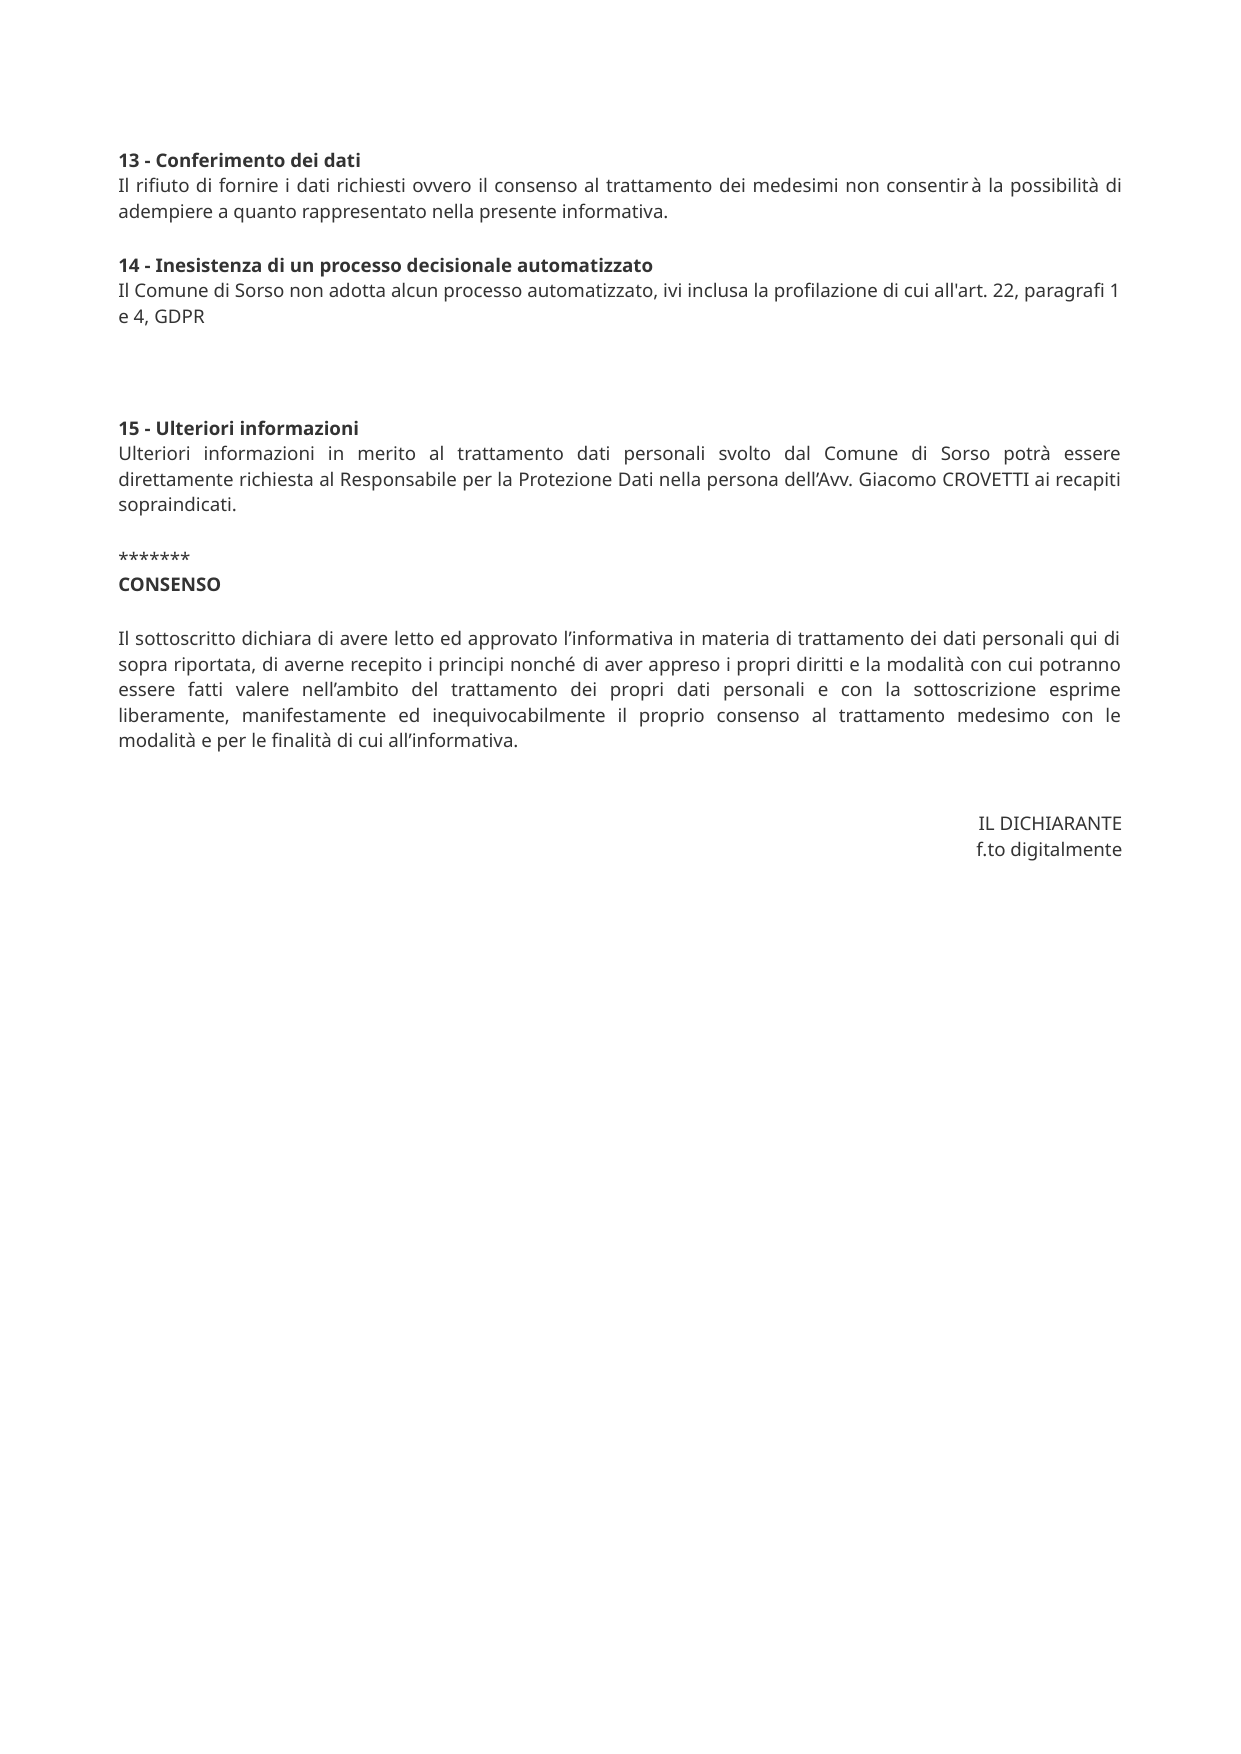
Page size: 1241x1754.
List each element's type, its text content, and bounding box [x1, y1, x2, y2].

text Il sottoscritto dichiara di avere letto ed approvato l’informativa in materia di trattamento dei dati personali qui di sopra riportata, di averne recepito i principi nonché di aver appreso i propri diritti e la modalità con cui potranno essere fatti valere nell’ambito del trattamento dei propri dati personali e con la sottoscrizione esprime liberamente, manifestamente ed inequivocabilmente il proprio consenso al trattamento medesimo con le modalità e per le finalità di cui all’informativa. [118, 626, 1122, 753]
text Ulteriori informazioni in merito al trattamento dati personali svolto dal Comune di Sorso potrà essere direttamente richiesta al Responsabile per la Protezione Dati nella persona dell’Avv. Giacomo CROVETTI ai recapiti sopraindicati. [118, 441, 1122, 517]
text IL DICHIARANTE [118, 811, 1122, 836]
text 14 - Inesistenza di un processo decisionale automatizzato [118, 252, 1122, 278]
text CONSENSO [118, 571, 1122, 597]
text ******* [118, 546, 1122, 571]
text Il rifiuto di fornire i dati richiesti ovvero il consenso al trattamento dei medesimi non consentirà la possibilità di adempiere a quanto rappresentato nella presente informativa. [118, 172, 1122, 223]
text f.to digitalmente [118, 836, 1122, 862]
text 15 - Ulteriori informazioni [118, 415, 1122, 441]
text Il Comune di Sorso non adotta alcun processo automatizzato, ivi inclusa la profilazione di cui all'art. 22, paragrafi 1 e 4, GDPR [118, 278, 1122, 329]
text 13 - Conferimento dei dati [118, 147, 1122, 172]
